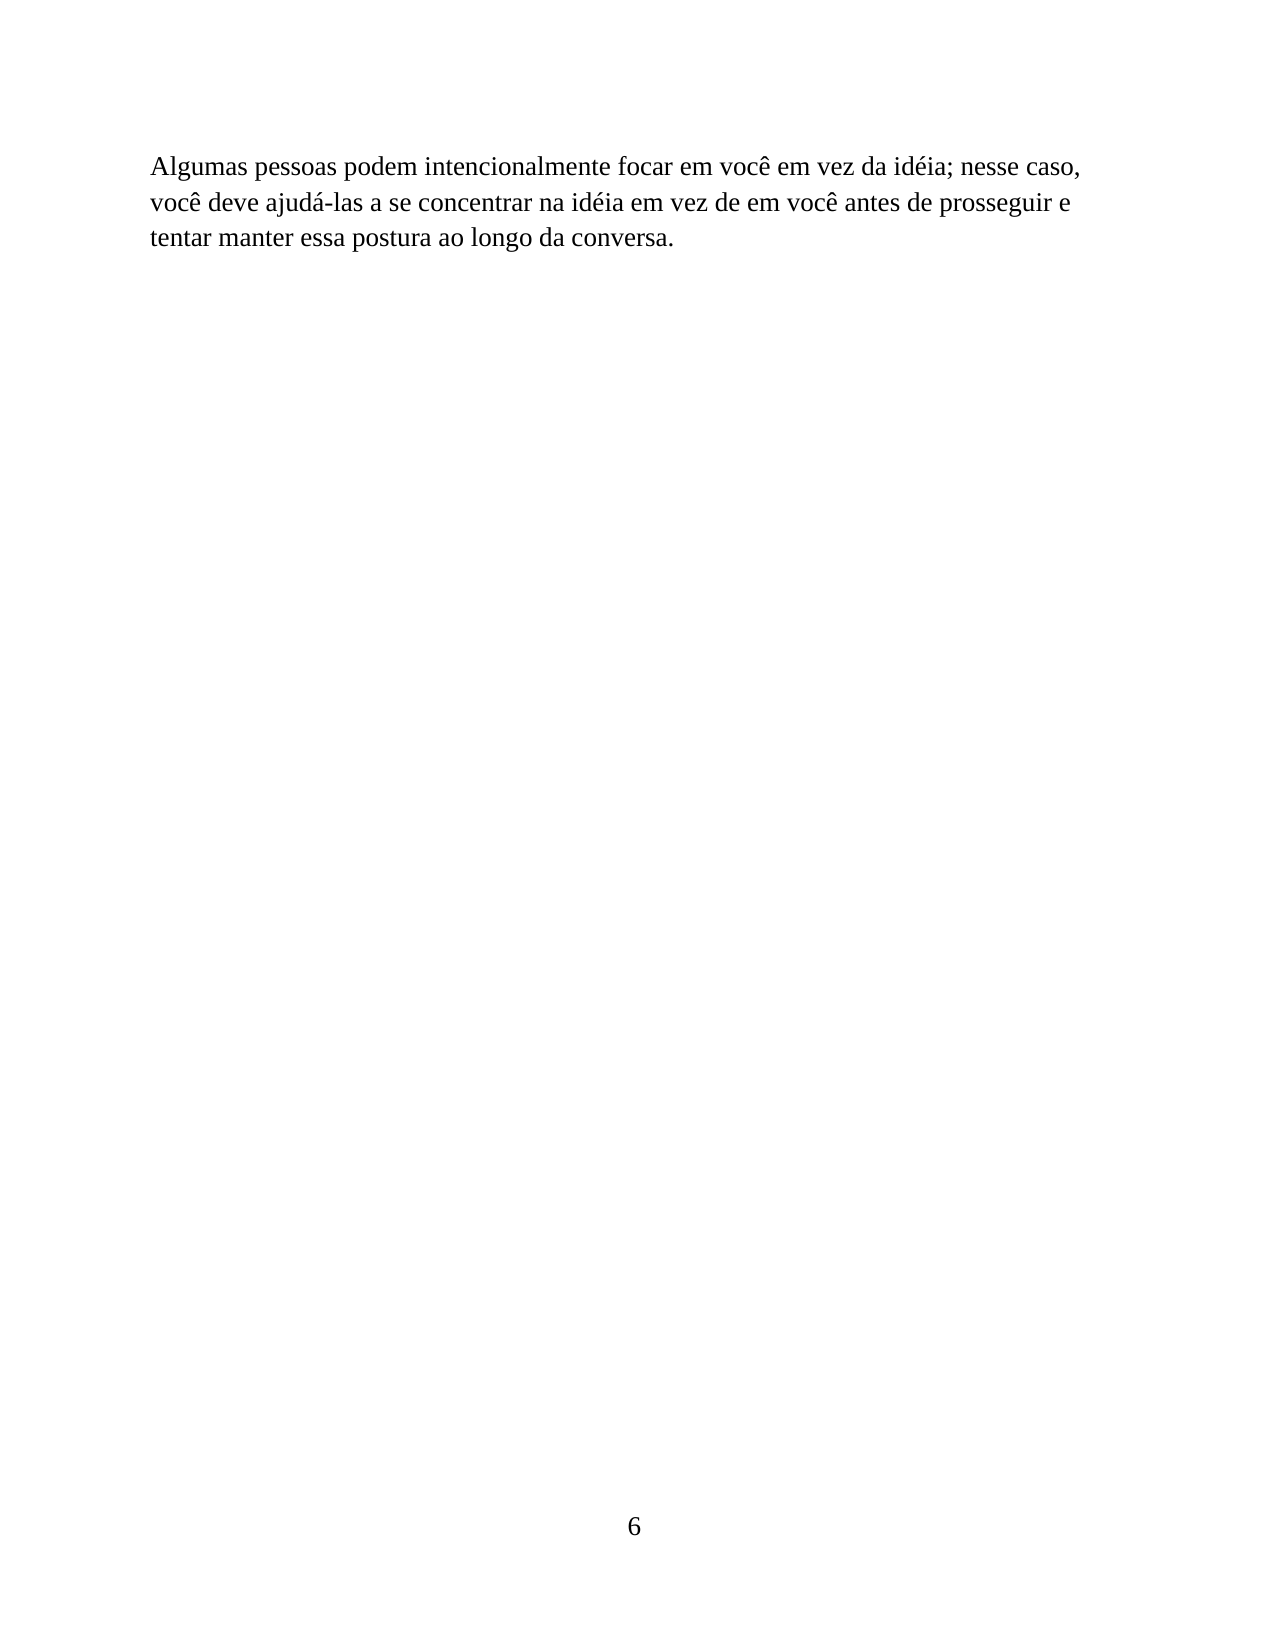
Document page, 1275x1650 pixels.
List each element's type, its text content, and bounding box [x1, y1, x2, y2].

text Algumas pessoas podem intencionalmente focar em você em vez da idéia; nesse caso, você deve ajudá-las a se concentrar na idéia em vez de em você antes de prosseguir e tentar manter essa postura ao longo da conversa. [150, 150, 1125, 253]
